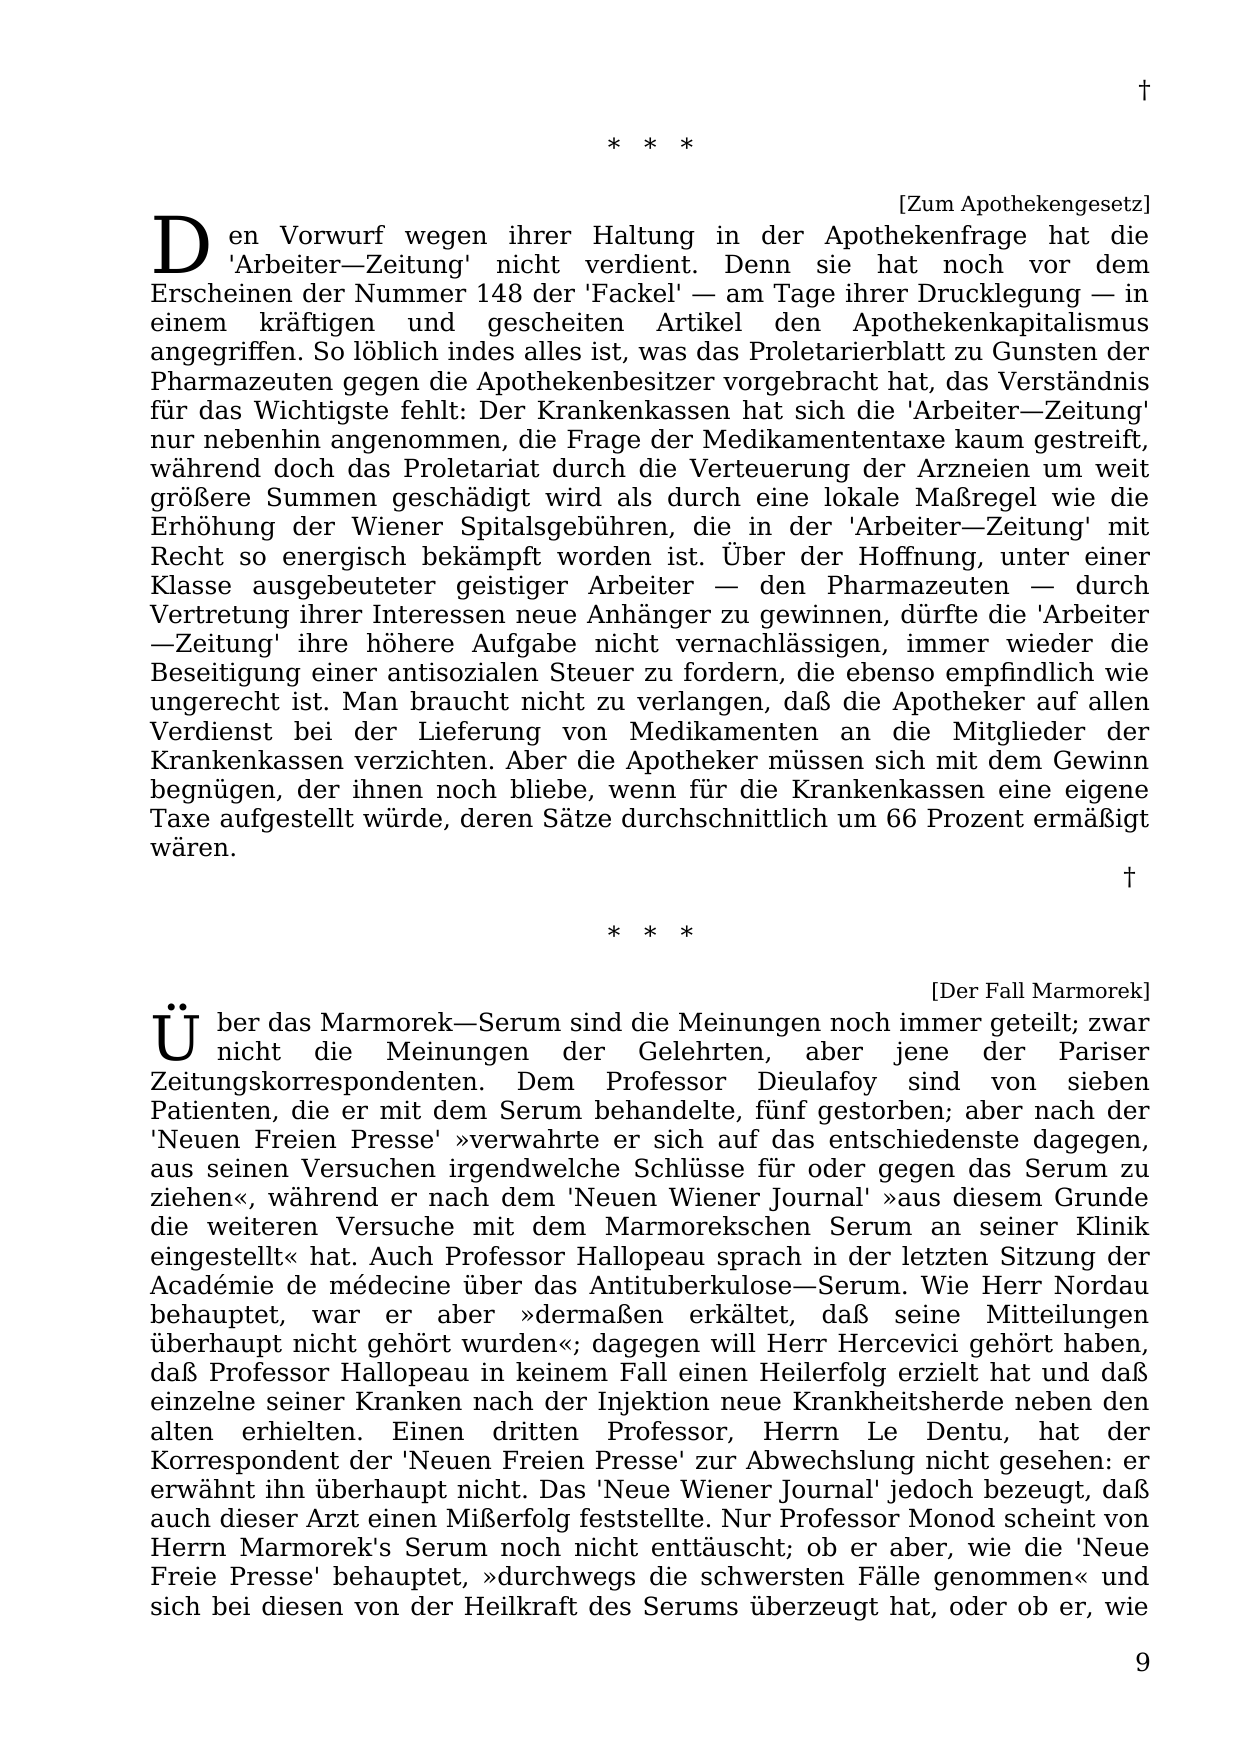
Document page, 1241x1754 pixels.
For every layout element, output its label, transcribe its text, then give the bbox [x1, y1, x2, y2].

text [Zum Apothekengesetz] [150, 192, 1151, 216]
text * * * [150, 921, 1151, 950]
text [Der Fall Marmorek] [150, 979, 1151, 1003]
text * * * [150, 133, 1151, 162]
text Den Vorwurf wegen ihrer Haltung in der Apothekenfrage hat die 'Arbeiter—Zeitung' nicht verdient. Denn sie hat noch vor dem Erscheinen der Nummer 148 der 'Fackel' — am Tage ihrer Drucklegung — in einem kräftigen und gescheiten Artikel den Apothekenkapitalismus angegriffen. So löblich indes alles ist, was das Proletarierblatt zu Gunsten der Pharmazeuten gegen die Apothekenbesitzer vorgebracht hat, das Verständnis für das Wichtigste fehlt: Der Krankenkassen hat sich die 'Arbeiter—Zeitung' nur nebenhin angenommen, die Frage der Medikamententaxe kaum gestreift, während doch das Proletariat durch die Verteuerung der Arzneien um weit größere Summen geschädigt wird als durch eine lokale Maßregel wie die Erhöhung der Wiener Spitalsgebühren, die in der 'Arbeiter—Zeitung' mit Recht so energisch bekämpft worden ist. Über der Hoffnung, unter einer Klasse ausgebeuteter geistiger Arbeiter — den Pharmazeuten — durch Vertretung ihrer Interessen neue Anhänger zu gewinnen, dürfte die 'Arbeiter—Zeitung' ihre höhere Aufgabe nicht vernachlässigen, immer wieder die Beseitigung einer antisozialen Steuer zu fordern, die ebenso empfindlich wie ungerecht ist. Man braucht nicht zu verlangen, daß die Apotheker auf allen Verdienst bei der Lieferung von Medikamenten an die Mitglieder der Krankenkassen verzichten. Aber die Apotheker müssen sich mit dem Gewinn begnügen, der ihnen noch bliebe, wenn für die Krankenkassen eine eigene Taxe aufgestellt würde, deren Sätze durchschnittlich um 66 Prozent ermäßigt wären. [150, 216, 1151, 862]
text Über das Marmorek—Serum sind die Meinungen noch immer geteilt; zwar nicht die Meinungen der Gelehrten, aber jene der Pariser Zeitungskorrespondenten. Dem Professor Dieulafoy sind von sieben Patienten, die er mit dem Serum behandelte, fünf gestorben; aber nach der 'Neuen Freien Presse' »verwahrte er sich auf das entschiedenste dagegen, aus seinen Versuchen irgendwelche Schlüsse für oder gegen das Serum zu ziehen«, während er nach dem 'Neuen Wiener Journal' »aus diesem Grunde die weiteren Versuche mit dem Marmorekschen Serum an seiner Klinik eingestellt« hat. Auch Professor Hallopeau sprach in der letzten Sitzung der Académie de médecine über das Antituberkulose—Serum. Wie Herr Nordau behauptet, war er aber »dermaßen erkältet, daß seine Mitteilungen überhaupt nicht gehört wurden«; dagegen will Herr Hercevici gehört haben, daß Professor Hallopeau in keinem Fall einen Heilerfolg erzielt hat und daß einzelne seiner Kranken nach der Injektion neue Krankheitsherde neben den alten erhielten. Einen dritten Professor, Herrn Le Dentu, hat der Korrespondent der 'Neuen Freien Presse' zur Abwechslung nicht gesehen: er erwähnt ihn überhaupt nicht. Das 'Neue Wiener Journal' jedoch bezeugt, daß auch dieser Arzt einen Mißerfolg feststellte. Nur Professor Monod scheint von Herrn Marmorek's Serum noch nicht enttäuscht; ob er aber, wie die 'Neue Freie Presse' behauptet, »durchwegs die schwersten Fälle genommen« und sich bei diesen von der Heilkraft des Serums überzeugt hat, oder ob er, wie [150, 1003, 1151, 1621]
text † [150, 75, 1151, 104]
text † [150, 862, 1151, 892]
